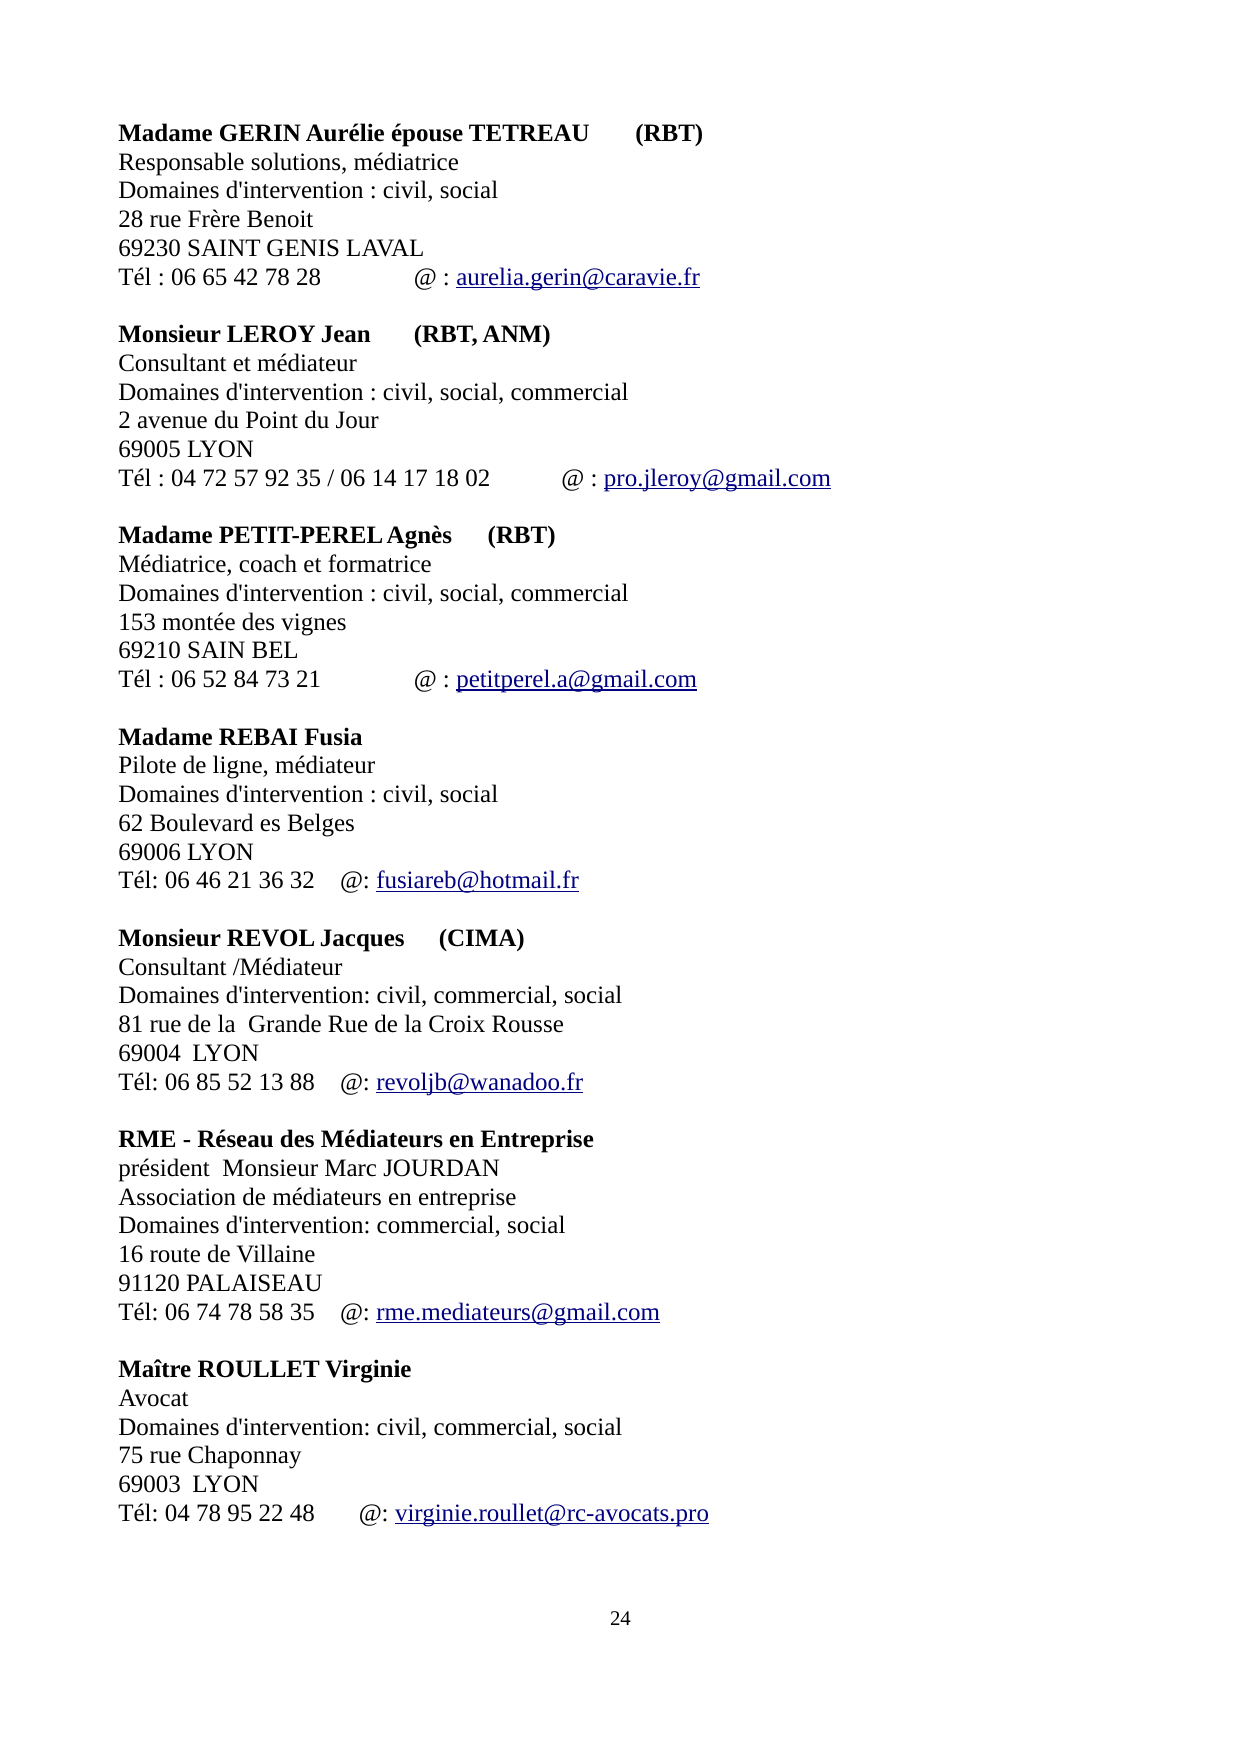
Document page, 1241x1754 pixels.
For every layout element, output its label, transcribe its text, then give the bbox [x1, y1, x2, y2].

text Pilote de ligne, médiateur [118, 751, 1122, 779]
text Consultant et médiateur [118, 348, 1122, 377]
text Médiatrice, coach et formatrice [118, 549, 1122, 578]
text 91120 PALAISEAU [118, 1268, 1122, 1297]
text RME - Réseau des Médiateurs en Entreprise [118, 1124, 1122, 1153]
text 69005 LYON [118, 434, 1122, 463]
text Tél: 04 78 95 22 48 @: virginie.roullet@rc-avocats.pro [118, 1498, 1122, 1527]
text Madame PETIT-PEREL Agnès (RBT) [118, 521, 1122, 549]
text Domaines d'intervention: civil, commercial, social [118, 981, 1122, 1009]
text 62 Boulevard es Belges [118, 808, 1122, 837]
text Tél : 04 72 57 92 35 / 06 14 17 18 02 @ : pro.jleroy@gmail.com [118, 463, 1122, 492]
text Domaines d'intervention : civil, social [118, 176, 1122, 204]
text Tél: 06 46 21 36 32 @: fusiareb@hotmail.fr [118, 866, 1122, 894]
text 69006 LYON [118, 837, 1122, 866]
text Avocat [118, 1383, 1122, 1412]
text Tél : 06 65 42 78 28 @ : aurelia.gerin@caravie.fr [118, 262, 1122, 291]
text Tél : 06 52 84 73 21 @ : petitperel.a@gmail.com [118, 664, 1122, 693]
text Consultant /Médiateur [118, 952, 1122, 981]
text 69230 SAINT GENIS LAVAL [118, 233, 1122, 262]
text Domaines d'intervention : civil, social, commercial [118, 377, 1122, 406]
text président Monsieur Marc JOURDAN [118, 1153, 1122, 1182]
text 2 avenue du Point du Jour [118, 406, 1122, 434]
text 81 rue de la Grande Rue de la Croix Rousse [118, 1009, 1122, 1038]
text 75 rue Chaponnay [118, 1441, 1122, 1469]
text 69210 SAIN BEL [118, 636, 1122, 664]
text 153 montée des vignes [118, 607, 1122, 636]
text Monsieur LEROY Jean (RBT, ANM) [118, 319, 1122, 348]
text Madame REBAI Fusia [118, 722, 1122, 751]
text 16 route de Villaine [118, 1239, 1122, 1268]
text Madame GERIN Aurélie épouse TETREAU (RBT) [118, 118, 1122, 147]
text Tél: 06 74 78 58 35 @: rme.mediateurs@gmail.com [118, 1297, 1122, 1326]
text Domaines d'intervention : civil, social, commercial [118, 578, 1122, 607]
text 28 rue Frère Benoit [118, 204, 1122, 233]
text 69003 LYON [118, 1469, 1122, 1498]
text Responsable solutions, médiatrice [118, 147, 1122, 176]
text Association de médiateurs en entreprise [118, 1182, 1122, 1211]
text 69004 LYON [118, 1038, 1122, 1067]
text Tél: 06 85 52 13 88 @: revoljb@wanadoo.fr [118, 1067, 1122, 1096]
text Domaines d'intervention : civil, social [118, 779, 1122, 808]
text Maître ROULLET Virginie [118, 1354, 1122, 1383]
text Domaines d'intervention: civil, commercial, social [118, 1412, 1122, 1441]
text Domaines d'intervention: commercial, social [118, 1211, 1122, 1239]
text Monsieur REVOL Jacques (CIMA) [118, 923, 1122, 952]
